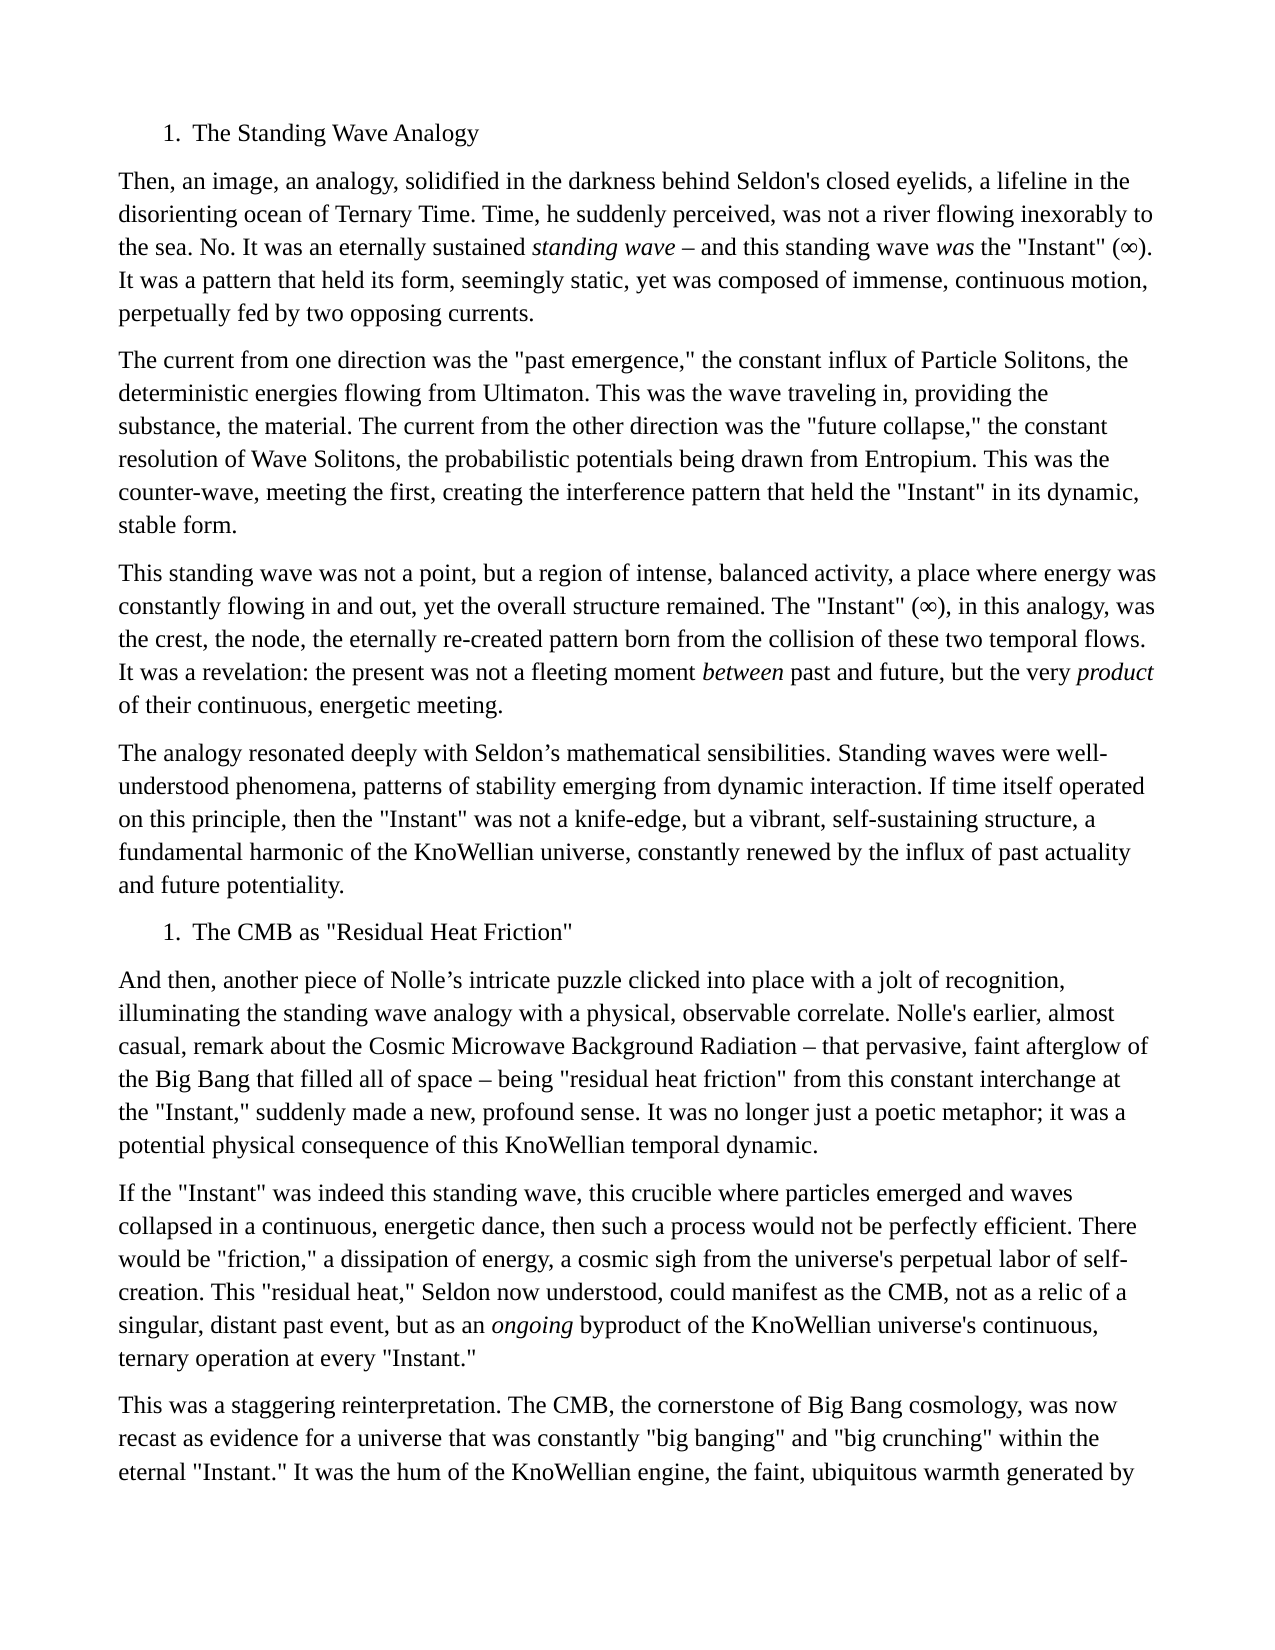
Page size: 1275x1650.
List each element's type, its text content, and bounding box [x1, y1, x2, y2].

text If the "Instant" was indeed this standing wave, this crucible where particles emerged and waves collapsed in a continuous, energetic dance, then such a process would not be perfectly efficient. There would be "friction," a dissipation of energy, a cosmic sigh from the universe's perpetual labor of self-creation. This "residual heat," Seldon now understood, could manifest as the CMB, not as a relic of a singular, distant past event, but as an ongoing byproduct of the KnoWellian universe's continuous, ternary operation at every "Instant." [118, 1178, 1157, 1372]
text This was a staggering reinterpretation. The CMB, the cornerstone of Big Bang cosmology, was now recast as evidence for a universe that was constantly "big banging" and "big crunching" within the eternal "Instant." It was the hum of the KnoWellian engine, the faint, ubiquitous warmth generated by [118, 1391, 1157, 1485]
text This standing wave was not a point, but a region of intense, balanced activity, a place where energy was constantly flowing in and out, yet the overall structure remained. The "Instant" (∞), in this analogy, was the crest, the node, the eternally re-created pattern born from the collision of these two temporal flows. It was a revelation: the present was not a fleeting moment between past and future, but the very product of their continuous, energetic meeting. [118, 558, 1157, 719]
list The Standing Wave Analogy [162, 118, 1157, 147]
text Then, an image, an analogy, solidified in the darkness behind Seldon's closed eyelids, a lifeline in the disorienting ocean of Ternary Time. Time, he suddenly perceived, was not a river flowing inexorably to the sea. No. It was an eternally sustained standing wave – and this standing wave was the "Instant" (∞). It was a pattern that held its form, seemingly static, yet was composed of immense, continuous motion, perpetually fed by two opposing currents. [118, 166, 1157, 327]
text And then, another piece of Nolle’s intricate puzzle clicked into place with a jolt of recognition, illuminating the standing wave analogy with a physical, observable correlate. Nolle's earlier, almost casual, remark about the Cosmic Microwave Background Radiation – that pervasive, faint afterglow of the Big Bang that filled all of space – being "residual heat friction" from this constant interchange at the "Instant," suddenly made a new, profound sense. It was no longer just a poetic metaphor; it was a potential physical consequence of this KnoWellian temporal dynamic. [118, 965, 1157, 1159]
text The analogy resonated deeply with Seldon’s mathematical sensibilities. Standing waves were well-understood phenomena, patterns of stability emerging from dynamic interaction. If time itself operated on this principle, then the "Instant" was not a knife-edge, but a vibrant, self-sustaining structure, a fundamental harmonic of the KnoWellian universe, constantly renewed by the influx of past actuality and future potentiality. [118, 738, 1157, 899]
text The current from one direction was the "past emergence," the constant influx of Particle Solitons, the deterministic energies flowing from Ultimaton. This was the wave traveling in, providing the substance, the material. The current from the other direction was the "future collapse," the constant resolution of Wave Solitons, the probabilistic potentials being drawn from Entropium. This was the counter-wave, meeting the first, creating the interference pattern that held the "Instant" in its dynamic, stable form. [118, 345, 1157, 539]
list The CMB as "Residual Heat Friction" [162, 917, 1157, 946]
